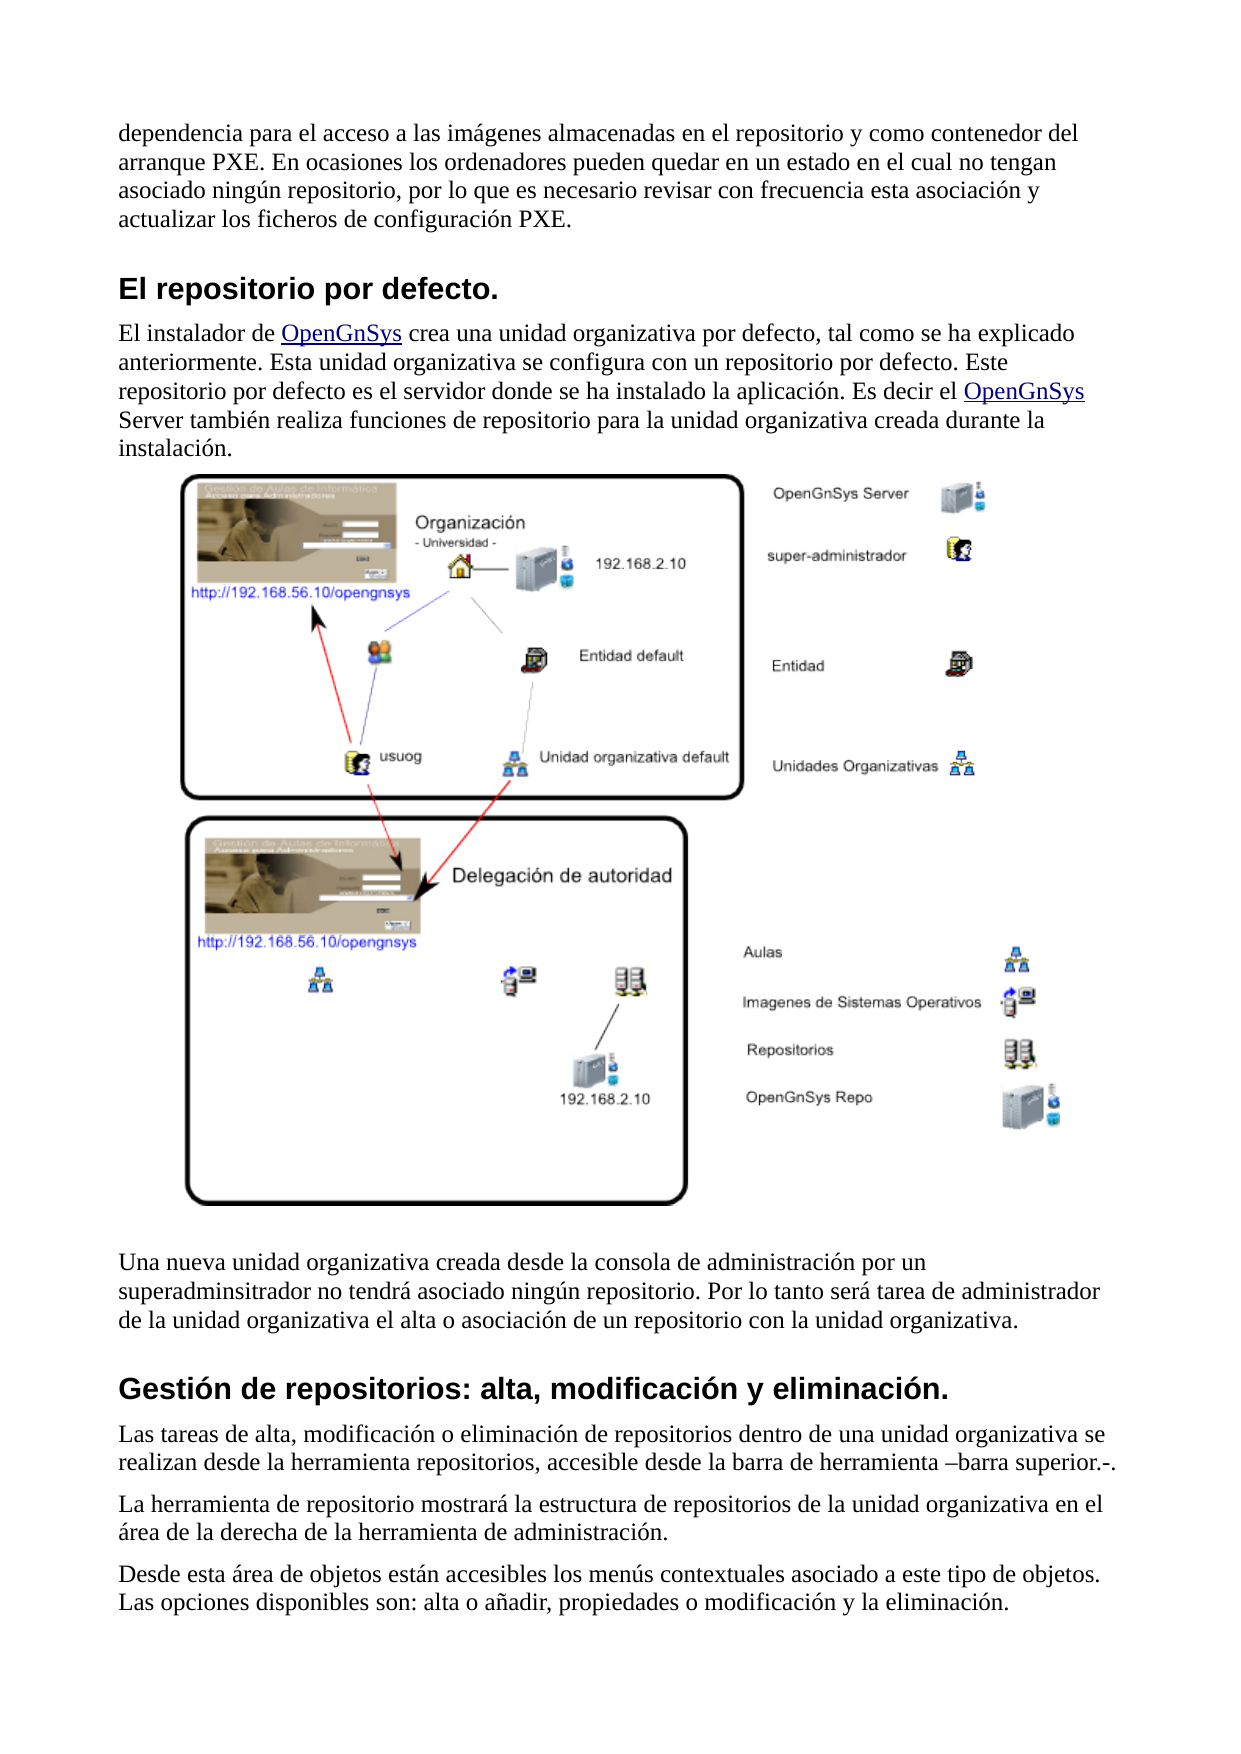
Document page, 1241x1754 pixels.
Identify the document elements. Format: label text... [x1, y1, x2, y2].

subtitle El repositorio por defecto. [118, 271, 1122, 306]
text El instalador de OpenGnSys crea una unidad organizativa por defecto, tal como se ha explicado anteriormente. Esta unidad organizativa se configura con un repositorio por defecto. Este repositorio por defecto es el servidor donde se ha instalado la aplicación. Es decir el OpenGnSys Server también realiza funciones de repositorio para la unidad organizativa creada durante la instalación. [118, 318, 1122, 462]
text dependencia para el acceso a las imágenes almacenadas en el repositorio y como contenedor del arranque PXE. En ocasiones los ordenadores pueden quedar en un estado en el cual no tengan asociado ningún repositorio, por lo que es necesario revisar con frecuencia esta asociación y actualizar los ficheros de configuración PXE. [118, 118, 1122, 233]
subtitle Gestión de repositorios: alta, modificación y eliminación. [118, 1371, 1122, 1406]
text Las tareas de alta, modificación o eliminación de repositorios dentro de una unidad organizativa se realizan desde la herramienta repositorios, accesible desde la barra de herramienta –barra superior.-. [118, 1419, 1122, 1476]
text Desde esta área de objetos están accesibles los menús contextuales asociado a este tipo de objetos. Las opciones disponibles son: alta o añadir, propiedades o modificación y la eliminación. [118, 1559, 1122, 1616]
text Una nueva unidad organizativa creada desde la consola de administración por un superadminsitrador no tendrá asociado ningún repositorio. Por lo tanto será tarea de administrador de la unidad organizativa el alta o asociación de un repositorio con la unidad organizativa. [118, 1247, 1122, 1333]
text La herramienta de repositorio mostrará la estructura de repositorios de la unidad organizativa en el área de la derecha de la herramienta de administración. [118, 1489, 1122, 1546]
